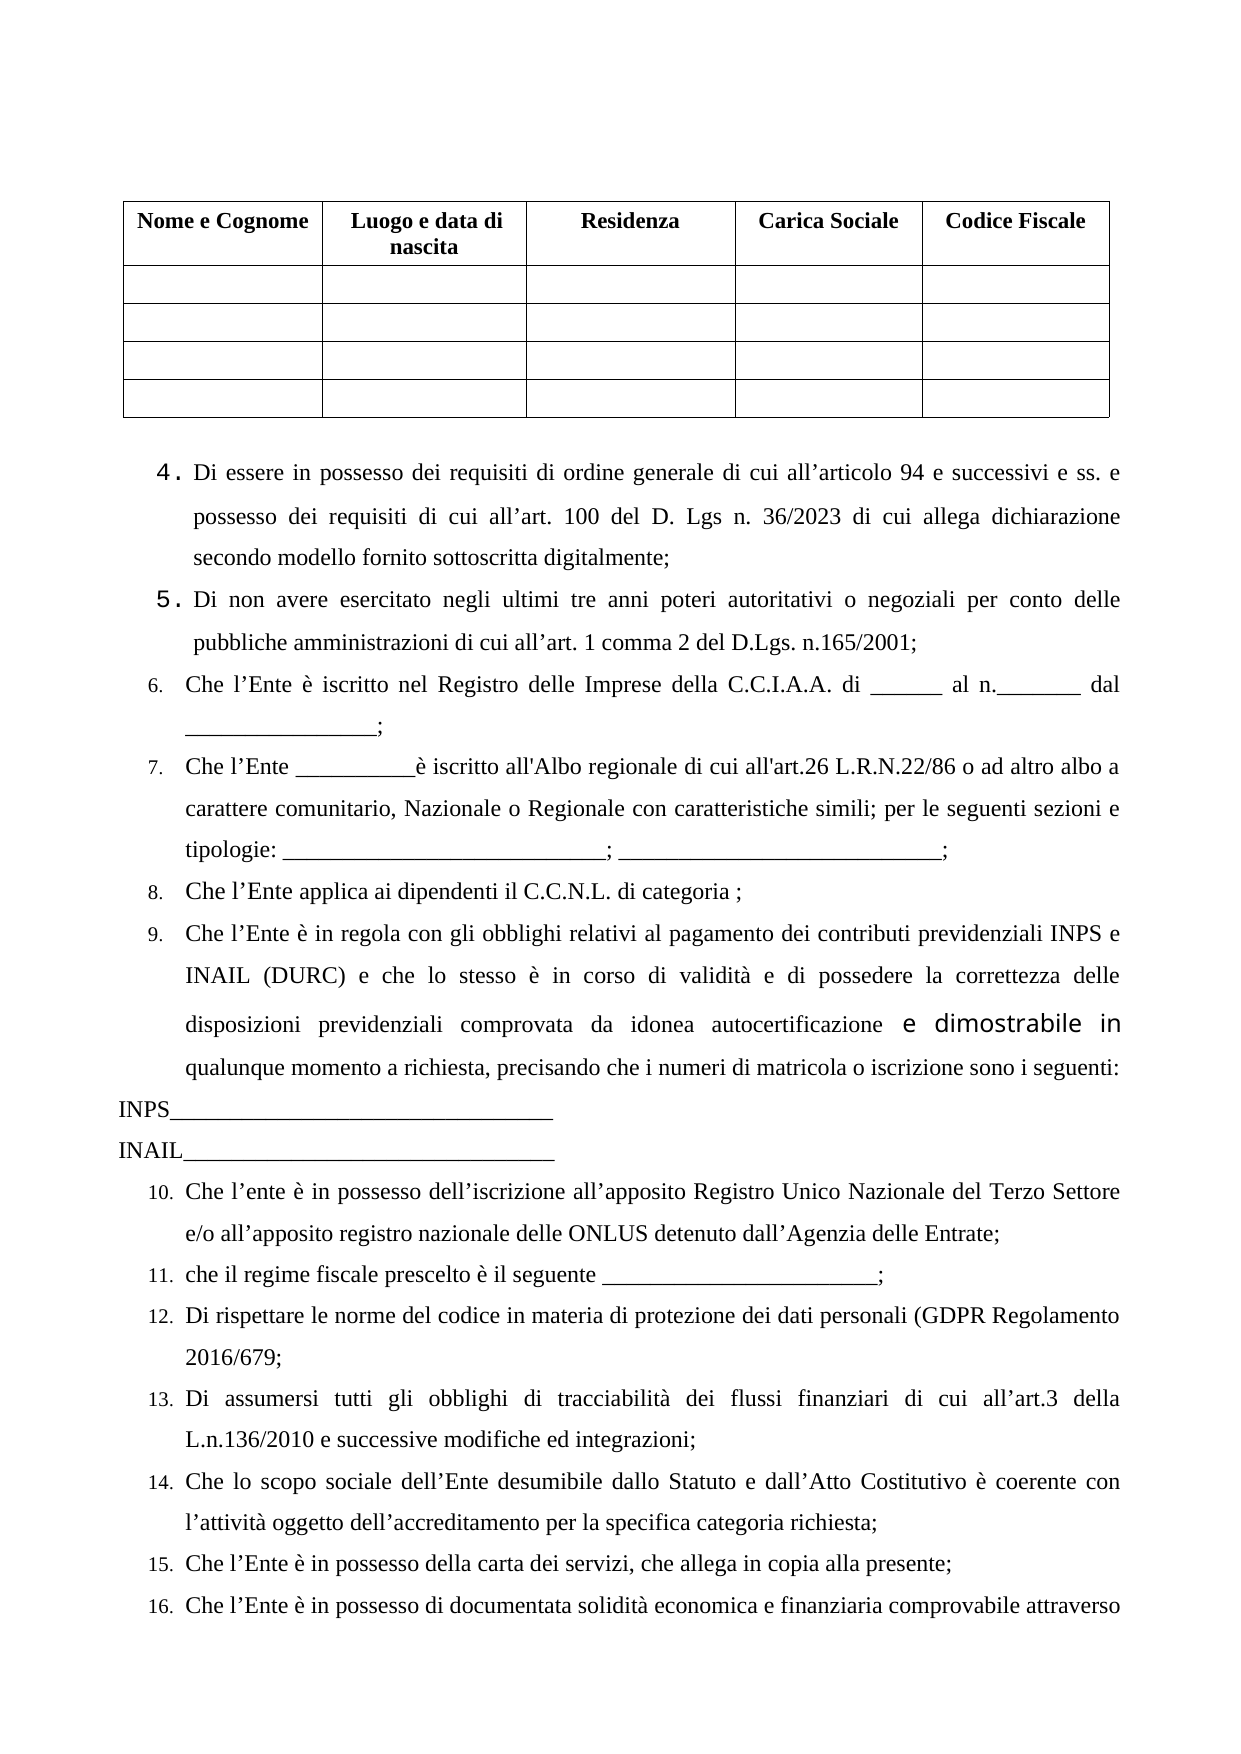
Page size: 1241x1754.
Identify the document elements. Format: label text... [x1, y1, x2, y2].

table_cell [124, 342, 322, 379]
table_cell [527, 380, 735, 417]
table_cell [323, 304, 526, 341]
table_cell [124, 380, 322, 417]
table_header Carica Sociale [736, 202, 922, 265]
table_cell [323, 380, 526, 417]
text INPS________________________________ [118, 1094, 1122, 1122]
list Di non avere esercitato negli ultimi tre anni poteri autoritativi o negoziali per conto delle pubbliche amministrazioni di cui all’art. 1 comma 2 del D.Lgs. n.165/2001; [156, 584, 1122, 656]
table_cell [736, 380, 922, 417]
list Che l’Ente applica ai dipendenti il C.C.N.L. di categoria ; [148, 876, 1122, 905]
table_cell [527, 266, 735, 303]
list Di essere in possesso dei requisiti di ordine generale di cui all’articolo 94 e successivi e ss. e possesso dei requisiti di cui all’art. 100 del D. Lgs n. 36/2023 di cui allega dichiarazione secondo modello fornito sottoscritta digitalmente; [156, 458, 1122, 571]
table_cell [736, 266, 922, 303]
table_cell [323, 266, 526, 303]
table_cell [527, 342, 735, 379]
list Che l’Ente è in regola con gli obblighi relativi al pagamento dei contributi previdenziali INPS e INAIL (DURC) e che lo stesso è in corso di validità e di possedere la correttezza delle disposizioni previdenziali comprovata da idonea autocertificazione e dimostrabile in qualunque momento a richiesta, precisando che i numeri di matricola o iscrizione sono i seguenti: [148, 919, 1122, 1081]
text INAIL_______________________________ [118, 1136, 1122, 1163]
list Che l’Ente è in possesso della carta dei servizi, che allega in copia alla presente; [148, 1549, 1122, 1577]
table_cell [923, 380, 1109, 417]
table_cell [923, 266, 1109, 303]
table_cell [527, 304, 735, 341]
list Che l’Ente è in possesso di documentata solidità economica e finanziaria comprovabile attraverso [148, 1591, 1122, 1618]
table_header Codice Fiscale [923, 202, 1109, 265]
list che il regime fiscale prescelto è il seguente _______________________; [148, 1260, 1122, 1288]
table_cell [923, 342, 1109, 379]
table_cell [736, 304, 922, 341]
table_cell [124, 266, 322, 303]
table_header Residenza [527, 202, 735, 265]
list Che lo scopo sociale dell’Ente desumibile dallo Statuto e dall’Atto Costitutivo è coerente con l’attività oggetto dell’accreditamento per la specifica categoria richiesta; [148, 1467, 1122, 1536]
table_header Nome e Cognome [124, 202, 322, 265]
table_cell [923, 304, 1109, 341]
list Che l’Ente __________è iscritto all'Albo regionale di cui all'art.26 L.R.N.22/86 o ad altro albo a carattere comunitario, Nazionale o Regionale con caratteristiche simili; per le seguenti sezioni e tipologie: ___________________________; ___________________________; [148, 752, 1122, 863]
list Che l’Ente è iscritto nel Registro delle Imprese della C.C.I.A.A. di ______ al n._______ dal ________________; [148, 669, 1122, 738]
list Di assumersi tutti gli obblighi di tracciabilità dei flussi finanziari di cui all’art.3 della L.n.136/2010 e successive modifiche ed integrazioni; [148, 1384, 1122, 1453]
table_cell [323, 342, 526, 379]
table_cell [124, 304, 322, 341]
list Che l’ente è in possesso dell’iscrizione all’apposito Registro Unico Nazionale del Terzo Settore e/o all’apposito registro nazionale delle ONLUS detenuto dall’Agenzia delle Entrate; [148, 1177, 1122, 1246]
table_cell [736, 342, 922, 379]
list Di rispettare le norme del codice in materia di protezione dei dati personali (GDPR Regolamento 2016/679; [148, 1301, 1122, 1370]
table_header Luogo e data di nascita [323, 202, 526, 265]
